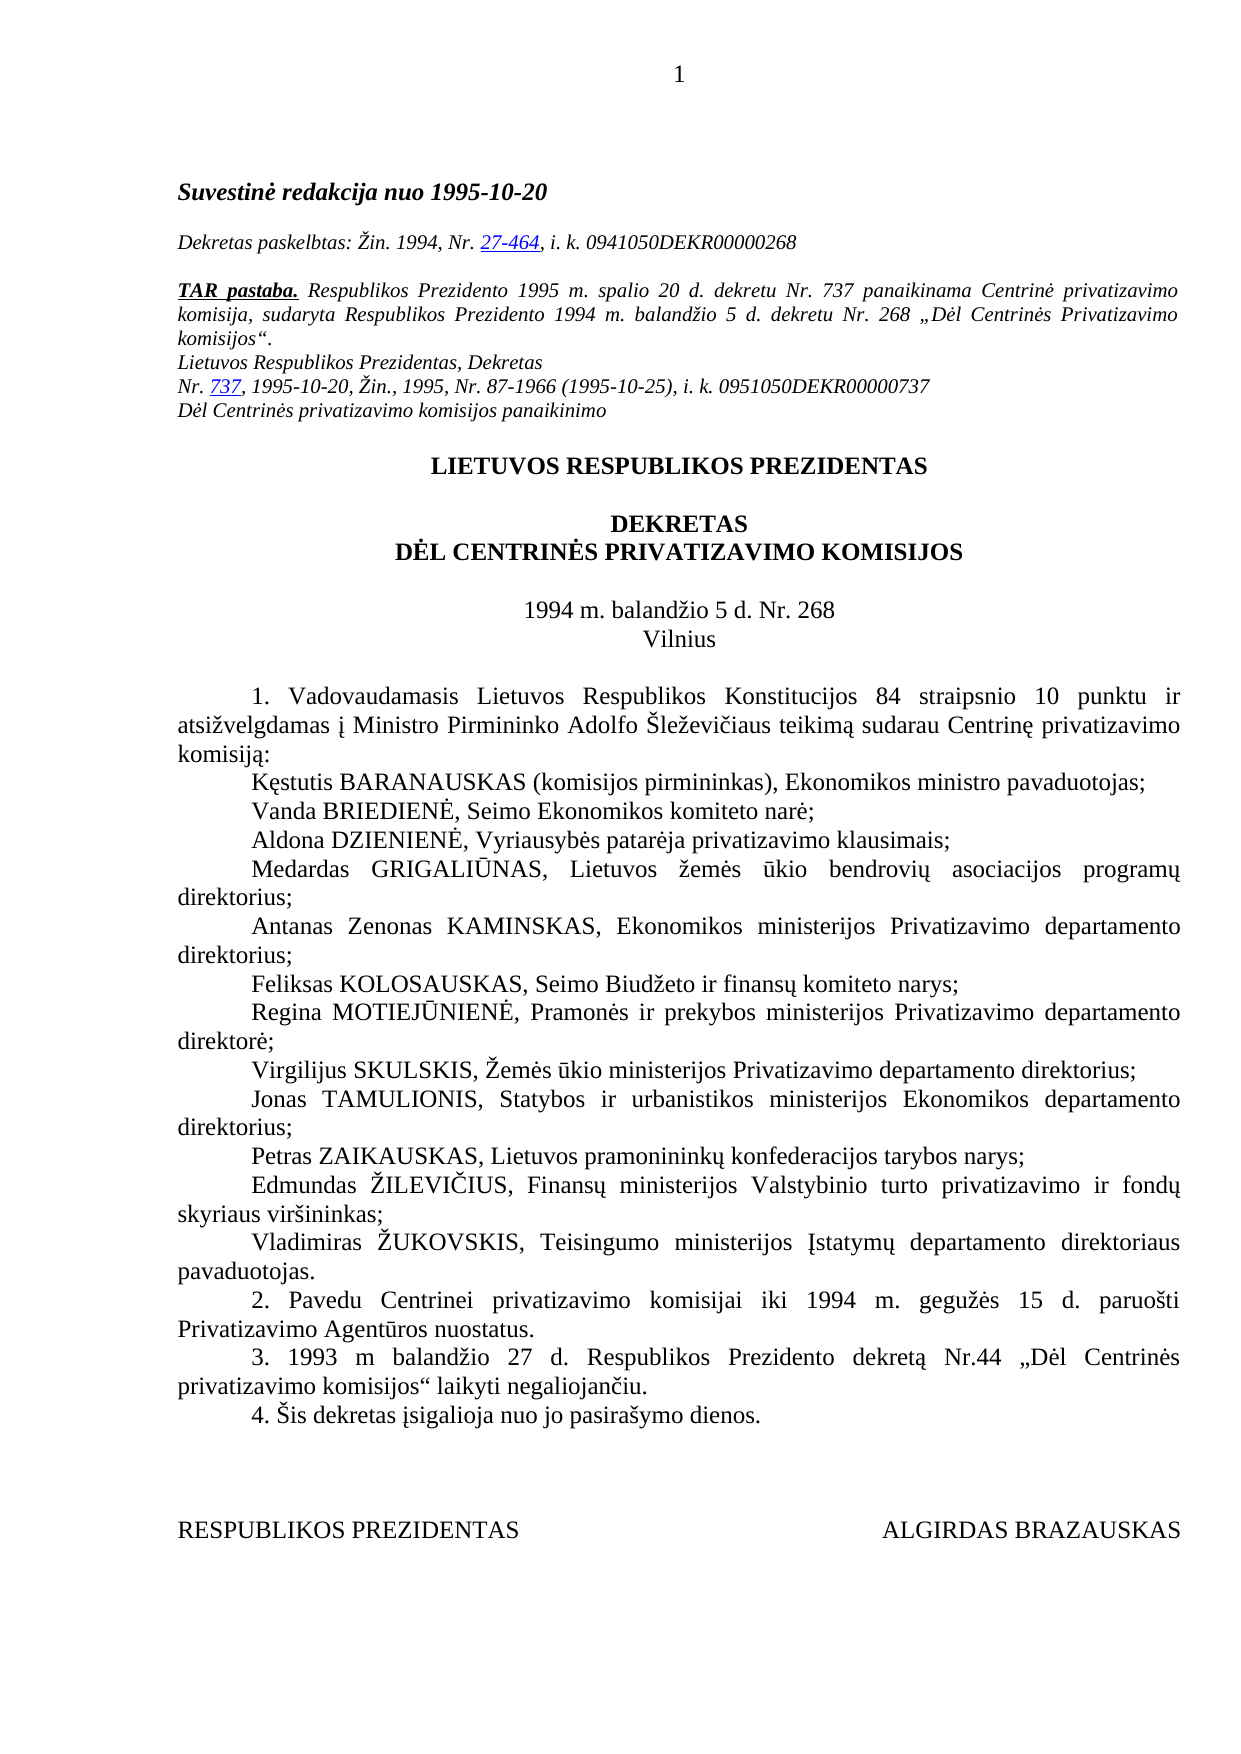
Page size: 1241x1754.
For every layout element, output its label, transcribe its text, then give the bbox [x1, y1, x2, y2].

text Lietuvos Respublikos Prezidentas, Dekretas [177, 350, 1181, 374]
text 4. Šis dekretas įsigalioja nuo jo pasirašymo dienos. [177, 1400, 1181, 1429]
text Vilnius [177, 624, 1181, 652]
text Dėl Centrinės privatizavimo komisijos panaikinimo [177, 398, 1181, 422]
text Dekretas paskelbtas: Žin. 1994, Nr. 27-464, i. k. 0941050DEKR00000268 [177, 230, 1181, 254]
text Aldona DZIENIENĖ, Vyriausybės patarėja privatizavimo klausimais; [177, 825, 1181, 854]
text Virgilijus SKULSKIS, Žemės ūkio ministerijos Privatizavimo departamento direktorius; [177, 1055, 1181, 1084]
text Vanda BRIEDIENĖ, Seimo Ekonomikos komiteto narė; [177, 796, 1181, 825]
text LIETUVOS RESPUBLIKOS PREZIDENTAS [177, 451, 1181, 480]
text Nr. 737, 1995-10-20, Žin., 1995, Nr. 87-1966 (1995-10-25), i. k. 0951050DEKR00000737 [177, 374, 1181, 398]
text DEKRETAS [177, 509, 1181, 537]
text Medardas GRIGALIŪNAS, Lietuvos žemės ūkio bendrovių asociacijos programų direktorius; [177, 854, 1181, 911]
text TAR pastaba. Respublikos Prezidento 1995 m. spalio 20 d. dekretu Nr. 737 panaikinama Centrinė privatizavimo komisija, sudaryta Respublikos Prezidento 1994 m. balandžio 5 d. dekretu Nr. 268 „Dėl Centrinės Privatizavimo komisijos“. [177, 278, 1181, 350]
text DĖL CENTRINĖS PRIVATIZAVIMO KOMISIJOS [177, 537, 1181, 566]
text 3. 1993 m balandžio 27 d. Respublikos Prezidento dekretą Nr.44 „Dėl Centrinės privatizavimo komisijos“ laikyti negaliojančiu. [177, 1342, 1181, 1400]
text 1. Vadovaudamasis Lietuvos Respublikos Konstitucijos 84 straipsnio 10 punktu ir atsižvelgdamas į Ministro Pirmininko Adolfo Šleževičiaus teikimą sudarau Centrinę privatizavimo komisiją: [177, 681, 1181, 767]
text Vladimiras ŽUKOVSKIS, Teisingumo ministerijos Įstatymų departamento direktoriaus pavaduotojas. [177, 1227, 1181, 1285]
text Antanas Zenonas KAMINSKAS, Ekonomikos ministerijos Privatizavimo departamento direktorius; [177, 911, 1181, 969]
text RESPUBLIKOS PREZIDENTAS ALGIRDAS BRAZAUSKAS [177, 1515, 1181, 1544]
text Suvestinė redakcija nuo 1995-10-20 [177, 177, 1181, 206]
text Kęstutis BARANAUSKAS (komisijos pirmininkas), Ekonomikos ministro pavaduotojas; [177, 767, 1181, 796]
text 2. Pavedu Centrinei privatizavimo komisijai iki 1994 m. gegužės 15 d. paruošti Privatizavimo Agentūros nuostatus. [177, 1285, 1181, 1342]
text Petras ZAIKAUSKAS, Lietuvos pramonininkų konfederacijos tarybos narys; [177, 1141, 1181, 1170]
text Edmundas ŽILEVIČIUS, Finansų ministerijos Valstybinio turto privatizavimo ir fondų skyriaus viršininkas; [177, 1170, 1181, 1227]
text 1994 m. balandžio 5 d. Nr. 268 [177, 595, 1181, 624]
text Feliksas KOLOSAUSKAS, Seimo Biudžeto ir finansų komiteto narys; [177, 969, 1181, 997]
text Regina MOTIEJŪNIENĖ, Pramonės ir prekybos ministerijos Privatizavimo departamento direktorė; [177, 997, 1181, 1055]
text Jonas TAMULIONIS, Statybos ir urbanistikos ministerijos Ekonomikos departamento direktorius; [177, 1084, 1181, 1141]
